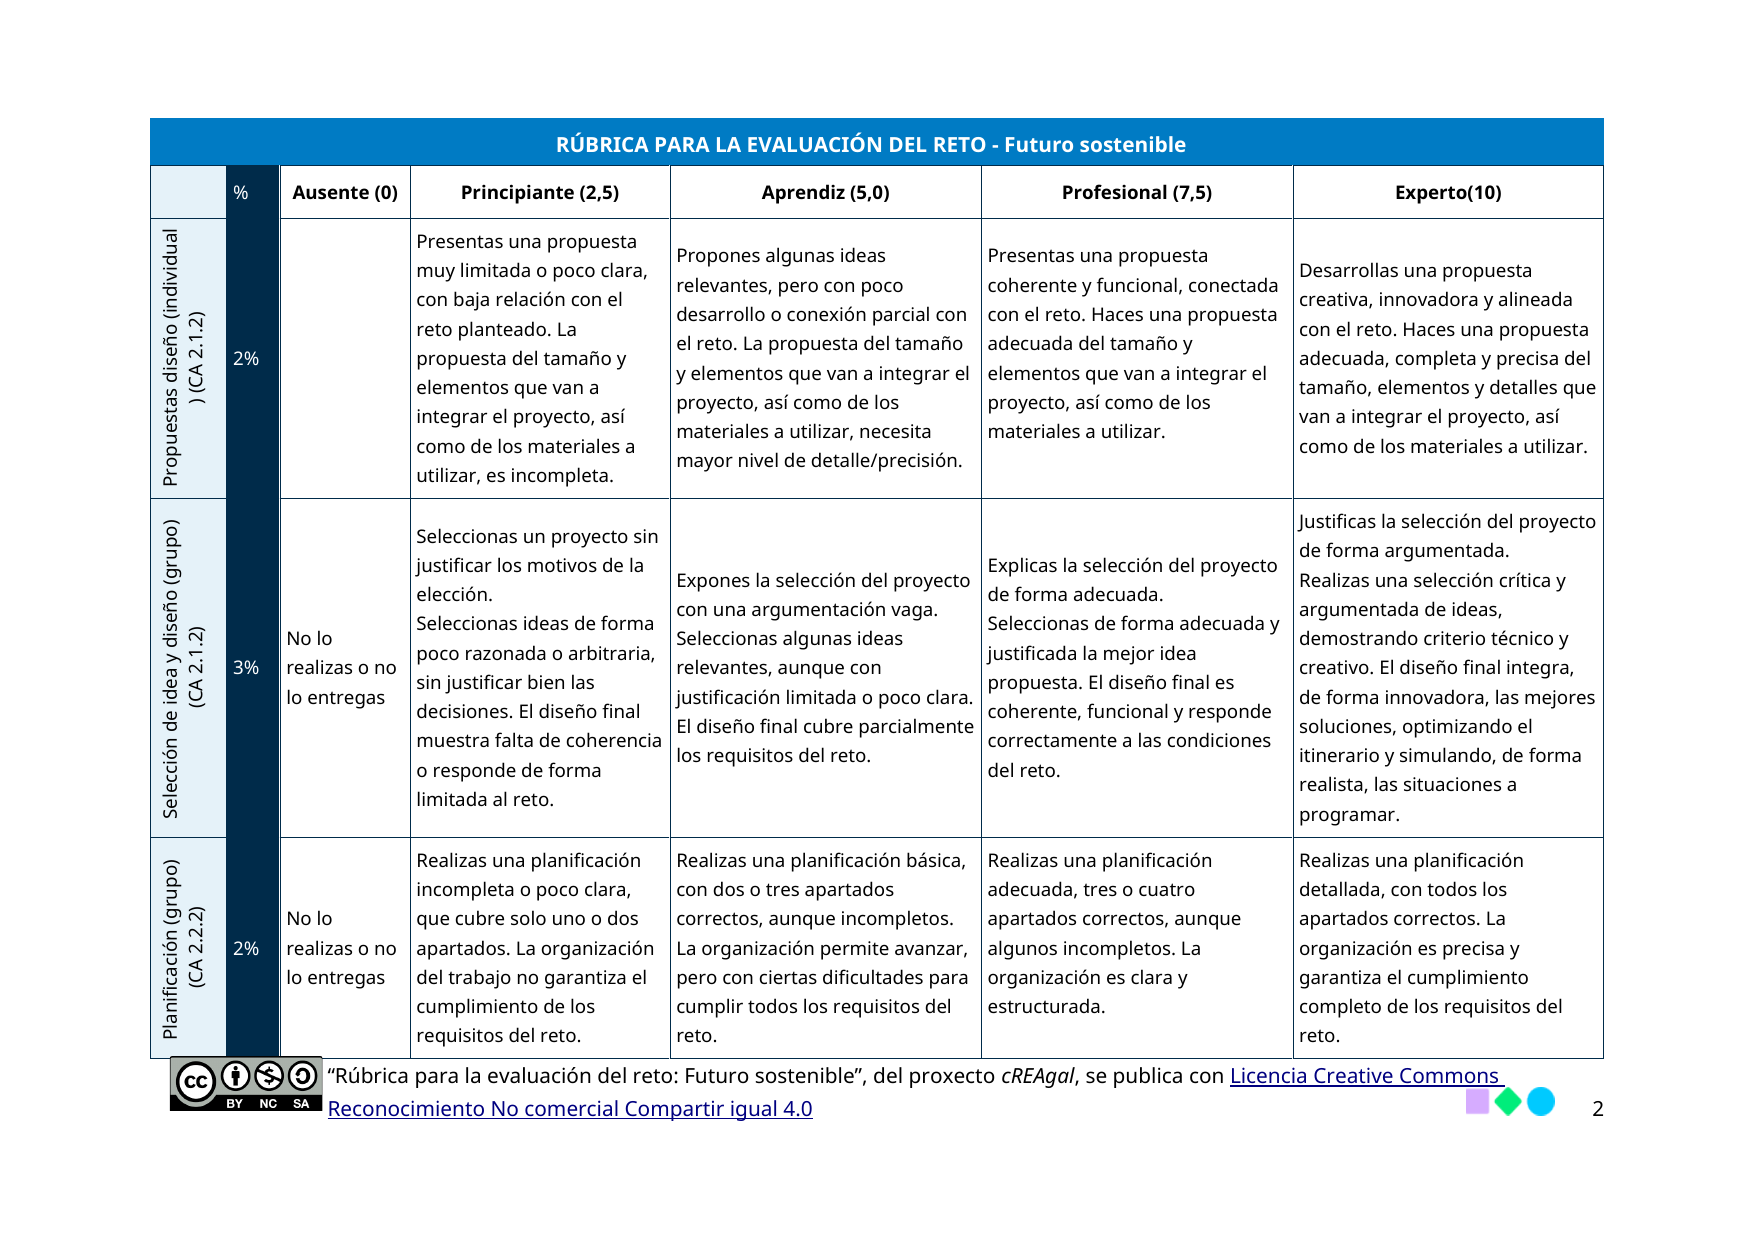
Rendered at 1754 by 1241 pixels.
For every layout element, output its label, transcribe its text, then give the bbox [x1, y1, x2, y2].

table_cell No lo realizas o no lo entregas [281, 838, 410, 1058]
table_cell Planificación (grupo) (CA 2.2.2) [151, 838, 226, 1058]
table_header Experto(10) [1294, 166, 1603, 218]
table_header [151, 166, 226, 218]
table_cell Justificas la selección del proyecto de forma argumentada. Realizas una selección crítica y argumentada de ideas, demostrando criterio técnico y creativo. El diseño final integra, de forma innovadora, las mejores soluciones, optimizando el itinerario y simulando, de forma realista, las situaciones a programar. [1294, 499, 1603, 837]
picture [169, 1056, 323, 1111]
table_cell Realizas una planificación adecuada, tres o cuatro apartados correctos, aunque algunos incompletos. La organización es clara y estructurada. [982, 838, 1292, 1058]
table_cell Realizas una planificación incompleta o poco clara, que cubre solo uno o dos apartados. La organización del trabajo no garantiza el cumplimiento de los requisitos del reto. [411, 838, 669, 1058]
table_cell 2% [228, 219, 279, 498]
table_cell Explicas la selección del proyecto de forma adecuada. Seleccionas de forma adecuada y justificada la mejor idea propuesta. El diseño final es coherente, funcional y responde correctamente a las condiciones del reto. [982, 499, 1292, 837]
table_header Aprendiz (5,0) [671, 166, 981, 218]
table_cell [281, 219, 410, 498]
table_cell Propuestas diseño (individual ) (CA 2.1.2) [151, 219, 226, 498]
table_cell Presentas una propuesta coherente y funcional, conectada con el reto. Haces una propuesta adecuada del tamaño y elementos que van a integrar el proyecto, así como de los materiales a utilizar. [982, 219, 1292, 498]
picture [1466, 1087, 1538, 1116]
picture [1545, 1087, 1555, 1098]
table_header Profesional (7,5) [982, 166, 1292, 218]
picture [1544, 1104, 1555, 1116]
table_cell Seleccionas un proyecto sin justificar los motivos de la elección. Seleccionas ideas de forma poco razonada o arbitraria, sin justificar bien las decisiones. El diseño final muestra falta de coherencia o responde de forma limitada al reto. [411, 499, 669, 837]
table_cell Expones la selección del proyecto con una argumentación vaga. Seleccionas algunas ideas relevantes, aunque con justificación limitada o poco clara. El diseño final cubre parcialmente los requisitos del reto. [671, 499, 981, 837]
table_cell Realizas una planificación básica, con dos o tres apartados correctos, aunque incompletos. La organización permite avanzar, pero con ciertas dificultades para cumplir todos los requisitos del reto. [671, 838, 981, 1058]
table_cell 2% [228, 838, 279, 1056]
table_header Ausente (0) [281, 166, 410, 218]
table_cell Selección de idea y diseño (grupo) (CA 2.1.2) [151, 499, 226, 837]
table_header % [228, 166, 279, 218]
table_cell No lo realizas o no lo entregas [281, 499, 410, 837]
table_header Principiante (2,5) [411, 166, 669, 218]
table_cell Realizas una planificación detallada, con todos los apartados correctos. La organización es precisa y garantiza el cumplimiento completo de los requisitos del reto. [1294, 838, 1603, 1058]
table_cell Presentas una propuesta muy limitada o poco clara, con baja relación con el reto planteado. La propuesta del tamaño y elementos que van a integrar el proyecto, así como de los materiales a utilizar, es incompleta. [411, 219, 669, 498]
table_cell 3% [228, 499, 279, 837]
table_cell Desarrollas una propuesta creativa, innovadora y alineada con el reto. Haces una propuesta adecuada, completa y precisa del tamaño, elementos y detalles que van a integrar el proyecto, así como de los materiales a utilizar. [1294, 219, 1603, 498]
table_cell Propones algunas ideas relevantes, pero con poco desarrollo o conexión parcial con el reto. La propuesta del tamaño y elementos que van a integrar el proyecto, así como de los materiales a utilizar, necesita mayor nivel de detalle/precisión. [671, 219, 981, 498]
